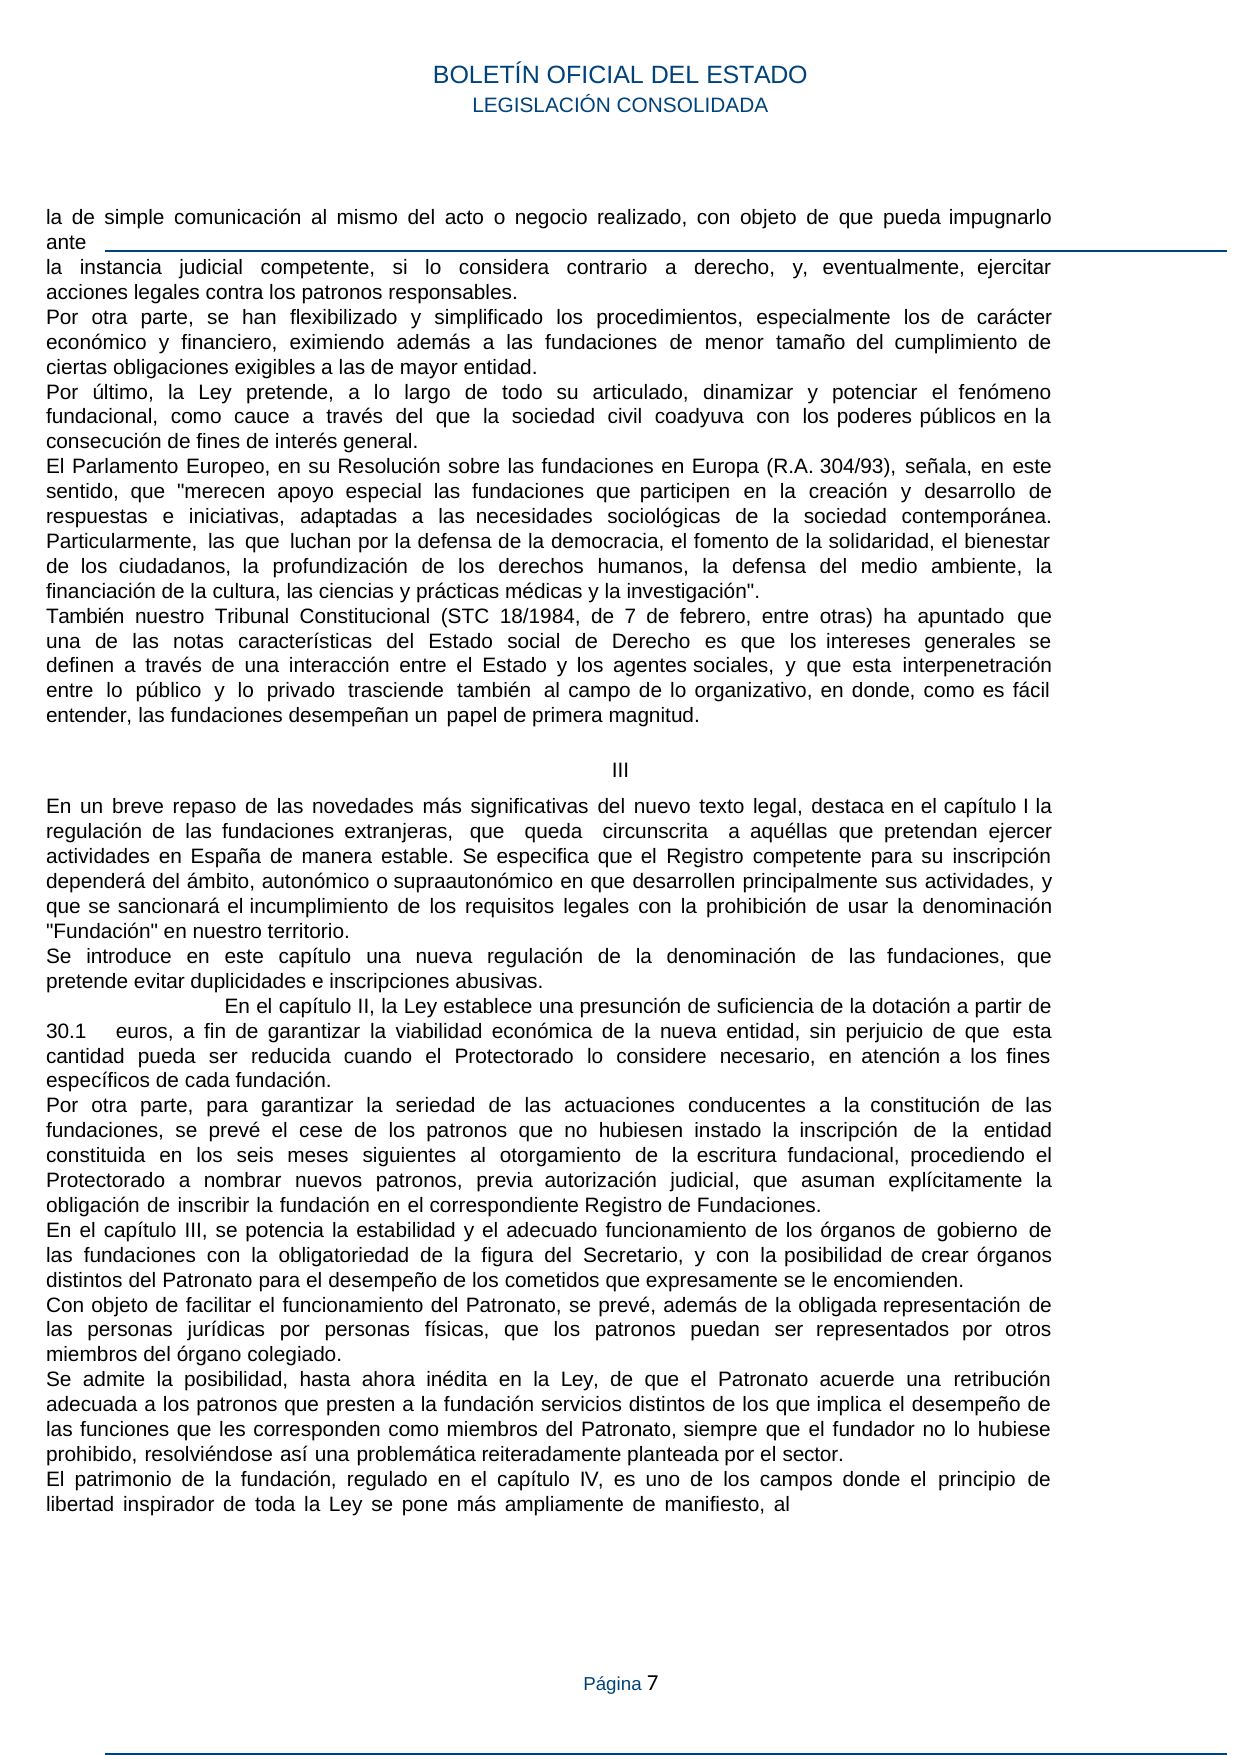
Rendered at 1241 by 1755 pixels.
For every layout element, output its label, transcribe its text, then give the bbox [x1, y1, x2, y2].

text En el capítulo III, se potencia la estabilidad y el adecuado funcionamiento de los órganos de gobierno de las fundaciones con la obligatoriedad de la figura del Secretario, y con la posibilidad de crear órganos distintos del Patronato para el desempeño de los cometidos que expresamente se le encomienden. [46, 1218, 1052, 1291]
text El patrimonio de la fundación, regulado en el capítulo IV, es uno de los campos donde el principio de libertad inspirador de toda la Ley se pone más ampliamente de manifiesto, al [46, 1467, 1052, 1516]
text Se introduce en este capítulo una nueva regulación de la denominación de las fundaciones, que pretende evitar duplicidades e inscripciones abusivas. [46, 944, 1052, 993]
text El Parlamento Europeo, en su Resolución sobre las fundaciones en Europa (R.A. 304/93), señala, en este sentido, que "merecen apoyo especial las fundaciones que participen en la creación y desarrollo de respuestas e iniciativas, adaptadas a las necesidades sociológicas de la sociedad contemporánea. Particularmente, las que luchan por la defensa de la democracia, el fomento de la solidaridad, el bienestar de los ciudadanos, la profundización de los derechos humanos, la defensa del medio ambiente, la financiación de la cultura, las ciencias y prácticas médicas y la investigación". [46, 454, 1052, 603]
text Por otra parte, se han flexibilizado y simplificado los procedimientos, especialmente los de carácter económico y financiero, eximiendo además a las fundaciones de menor tamaño del cumplimiento de ciertas obligaciones exigibles a las de mayor entidad. [46, 305, 1052, 378]
text Con objeto de facilitar el funcionamiento del Patronato, se prevé, además de la obligada representación de las personas jurídicas por personas físicas, que los patronos puedan ser representados por otros miembros del órgano colegiado. [46, 1292, 1052, 1366]
list euros, a fin de garantizar la viabilidad económica de la nueva entidad, sin perjuicio de que esta cantidad pueda ser reducida cuando el Protectorado lo considere necesario, en atención a los fines específicos de cada fundación. [46, 1018, 1052, 1092]
text También nuestro Tribunal Constitucional (STC 18/1984, de 7 de febrero, entre otras) ha apuntado que una de las notas características del Estado social de Derecho es que los intereses generales se definen a través de una interacción entre el Estado y los agentes sociales, y que esta interpenetración entre lo público y lo privado trasciende también al campo de lo organizativo, en donde, como es fácil entender, las fundaciones desempeñan un papel de primera magnitud. [46, 603, 1052, 727]
text III [46, 758, 1195, 782]
text En el capítulo II, la Ley establece una presunción de suficiencia de la dotación a partir de [224, 993, 1195, 1017]
text Por otra parte, para garantizar la seriedad de las actuaciones conducentes a la constitución de las fundaciones, se prevé el cese de los patronos que no hubiesen instado la inscripción de la entidad constituida en los seis meses siguientes al otorgamiento de la escritura fundacional, procediendo el Protectorado a nombrar nuevos patronos, previa autorización judicial, que asuman explícitamente la obligación de inscribir la fundación en el correspondiente Registro de Fundaciones. [46, 1093, 1052, 1217]
text En un breve repaso de las novedades más significativas del nuevo texto legal, destaca en el capítulo I la regulación de las fundaciones extranjeras, que queda circunscrita a aquéllas que pretendan ejercer actividades en España de manera estable. Se especifica que el Registro competente para su inscripción dependerá del ámbito, autonómico o supraautonómico en que desarrollen principalmente sus actividades, y que se sancionará el incumplimiento de los requisitos legales con la prohibición de usar la denominación "Fundación" en nuestro territorio. [46, 794, 1052, 943]
text la de simple comunicación al mismo del acto o negocio realizado, con objeto de que pueda impugnarlo ante la instancia judicial competente, si lo considera contrario a derecho, y, eventualmente, ejercitar acciones legales contra los patronos responsables. [46, 205, 1052, 304]
text Por último, la Ley pretende, a lo largo de todo su articulado, dinamizar y potenciar el fenómeno fundacional, como cauce a través del que la sociedad civil coadyuva con los poderes públicos en la consecución de fines de interés general. [46, 379, 1052, 453]
text Se admite la posibilidad, hasta ahora inédita en la Ley, de que el Patronato acuerde una retribución adecuada a los patronos que presten a la fundación servicios distintos de los que implica el desempeño de las funciones que les corresponden como miembros del Patronato, siempre que el fundador no lo hubiese prohibido, resolviéndose así una problemática reiteradamente planteada por el sector. [46, 1367, 1052, 1466]
